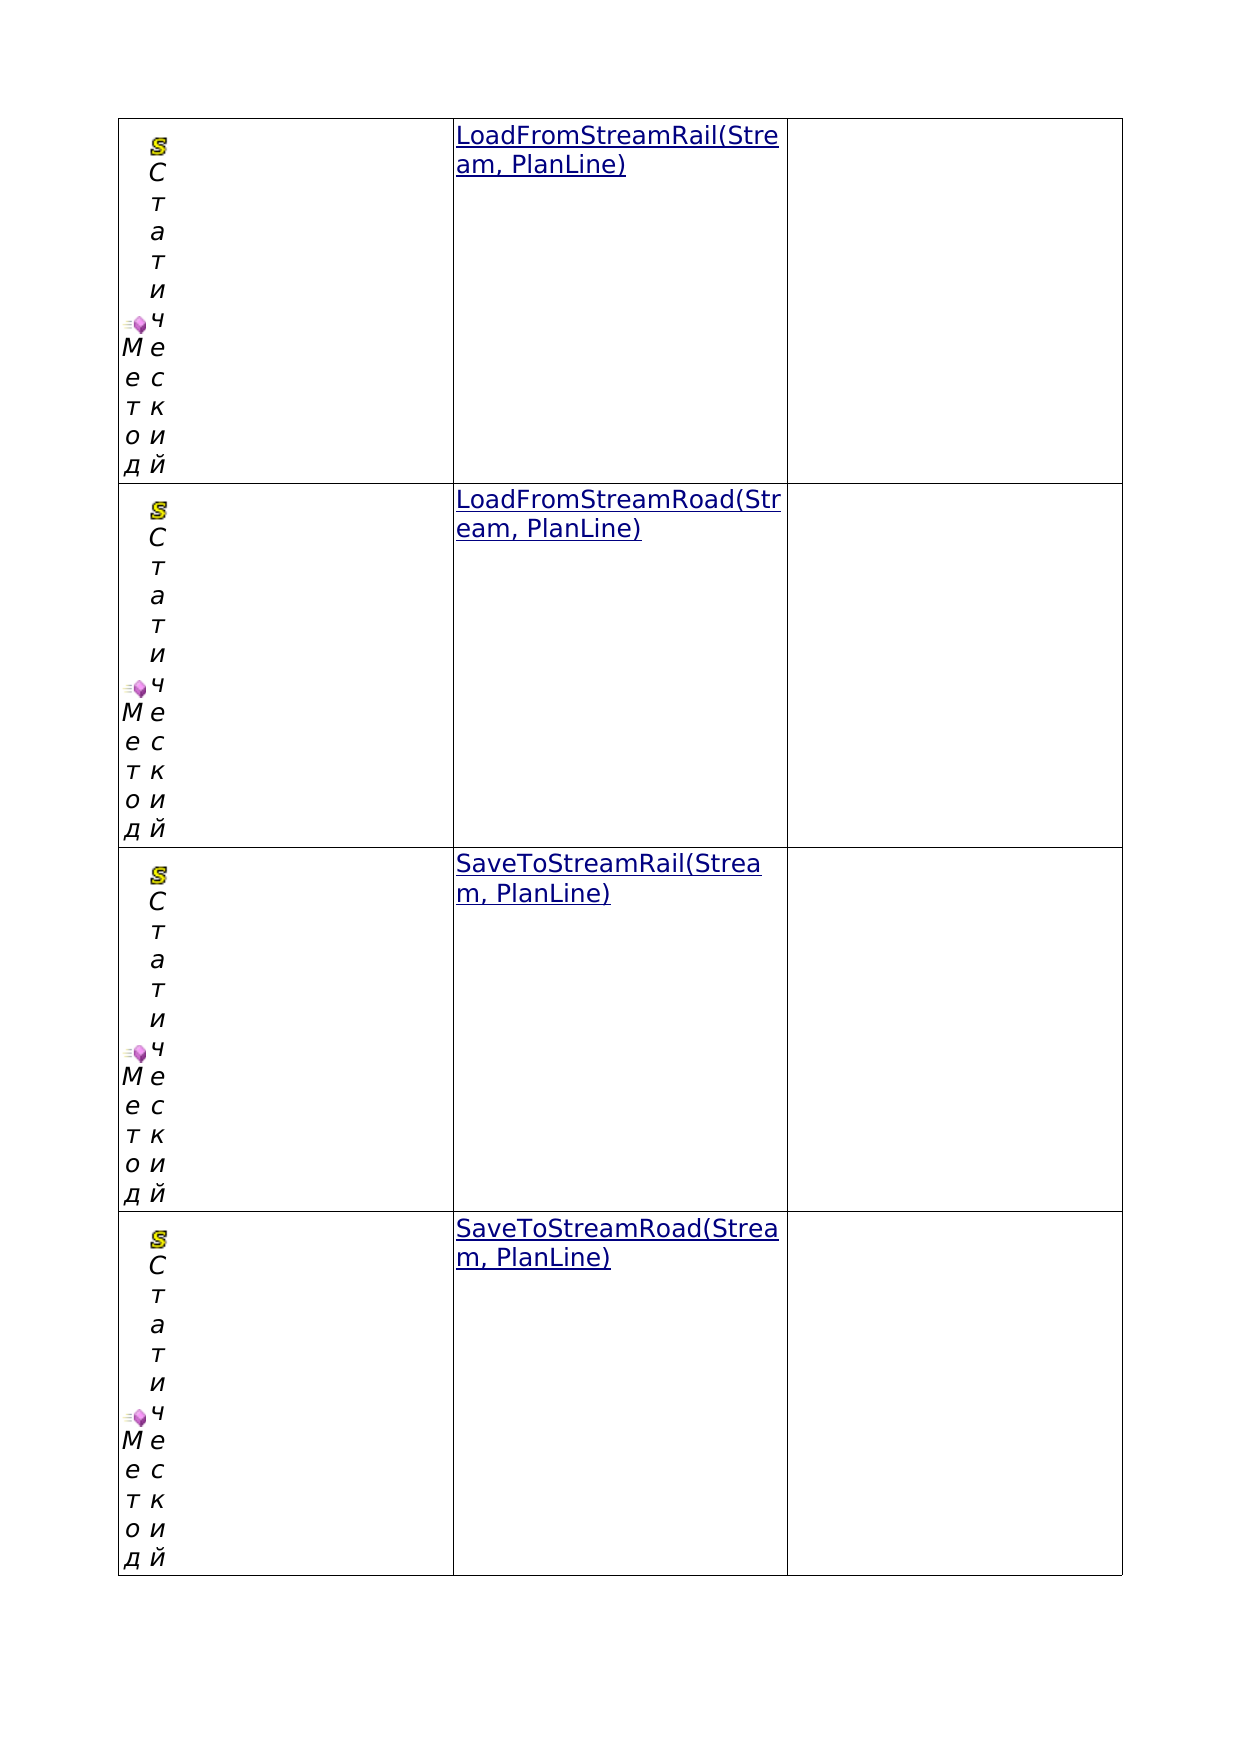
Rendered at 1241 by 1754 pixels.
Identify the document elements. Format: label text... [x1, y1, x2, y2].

table_cell [788, 119, 1122, 482]
picture [121, 316, 146, 334]
picture [121, 1045, 146, 1063]
picture [146, 862, 172, 888]
picture [146, 1226, 172, 1252]
table_cell [119, 848, 453, 1211]
table_cell [788, 1212, 1122, 1575]
table_cell [119, 119, 453, 482]
table_cell SaveToStreamRail(Stream, PlanLine) [454, 848, 787, 1211]
table_cell LoadFromStreamRail(Stream, PlanLine) [454, 119, 787, 482]
table_cell SaveToStreamRoad(Stream, PlanLine) [454, 1212, 787, 1575]
picture [121, 680, 146, 698]
picture [146, 497, 172, 523]
picture [146, 133, 172, 159]
table_cell [119, 484, 453, 847]
table_cell LoadFromStreamRoad(Stream, PlanLine) [454, 484, 787, 847]
table_cell [119, 1212, 453, 1575]
picture [121, 1409, 146, 1427]
table_cell [788, 484, 1122, 847]
table_cell [788, 848, 1122, 1211]
